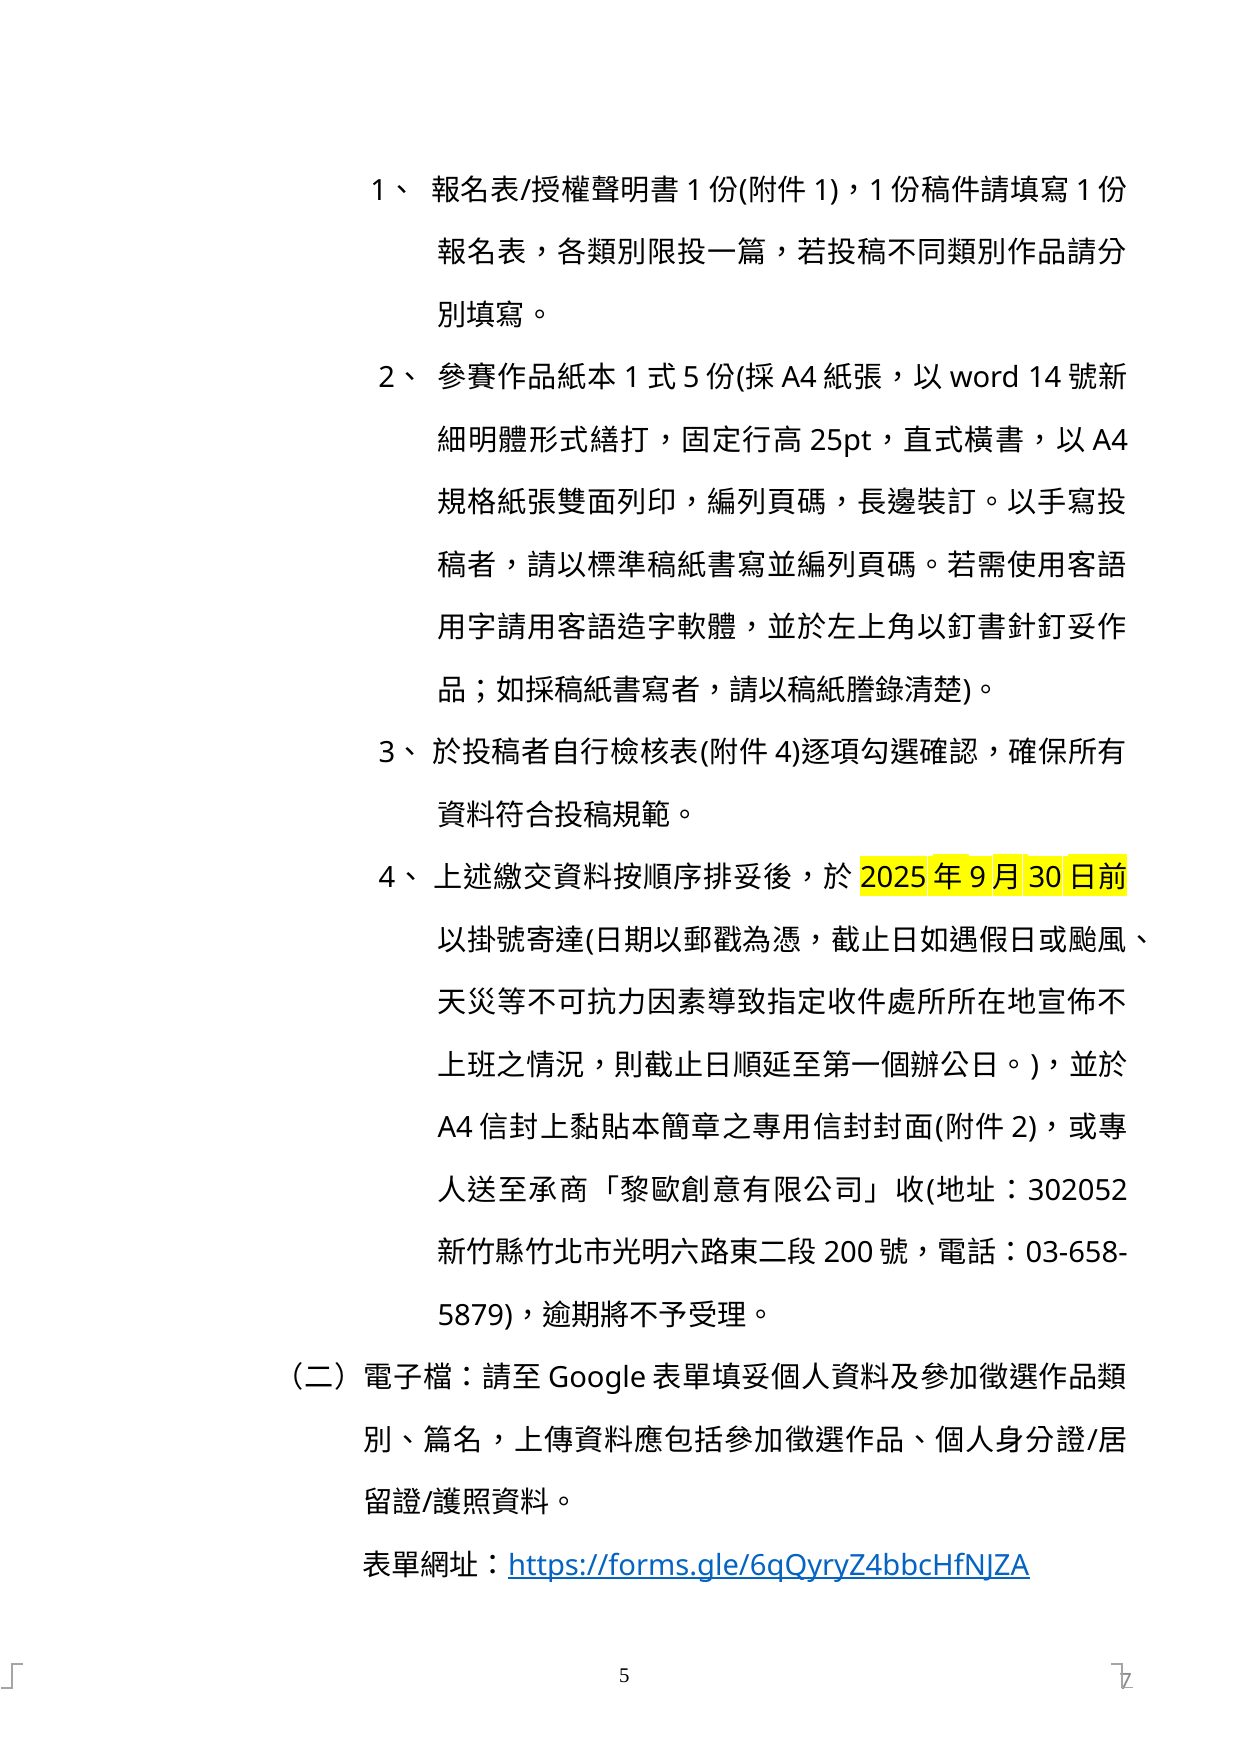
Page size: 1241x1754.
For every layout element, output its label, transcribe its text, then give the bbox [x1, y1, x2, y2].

text 2、 參賽作品紙本1式5份(採A4紙張，以word 14號新細明體形式繕打，固定行高25pt，直式橫書，以A4規格紙張雙面列印，編列頁碼，長邊裝訂。以手寫投稿者，請以標準稿紙書寫並編列頁碼。若需使用客語用字請用客語造字軟體，並於左上角以釘書針釘妥作品；如採稿紙書寫者，請以稿紙謄錄清楚)。 [378, 337, 1128, 712]
text 3、 於投稿者自行檢核表(附件4)逐項勾選確認，確保所有資料符合投稿規範。 [378, 712, 1128, 837]
text （二）電子檔：請至Google表單填妥個人資料及參加徵選作品類別、篇名，上傳資料應包括參加徵選作品、個人身分證/居留證/護照資料。 [274, 1337, 1128, 1525]
text 1、 報名表/授權聲明書1份(附件1)，1份稿件請填寫1份報名表，各類別限投一篇，若投稿不同類別作品請分別填寫。 [370, 150, 1128, 337]
text 表單網址：https://forms.gle/6qQyryZ4bbcHfNJZA [362, 1525, 1128, 1587]
text 4、 上述繳交資料按順序排妥後，於2025年9月30日前以掛號寄達(日期以郵戳為憑，截止日如遇假日或颱風、天災等不可抗力因素導致指定收件處所所在地宣佈不上班之情況，則截止日順延至第一個辦公日。)，並於A4信封上黏貼本簡章之專用信封封面(附件2)，或專人送至承商「黎歐創意有限公司」收(地址：302052新竹縣竹北市光明六路東二段200號，電話：03-658-5879)，逾期將不予受理。 [378, 837, 1128, 1337]
